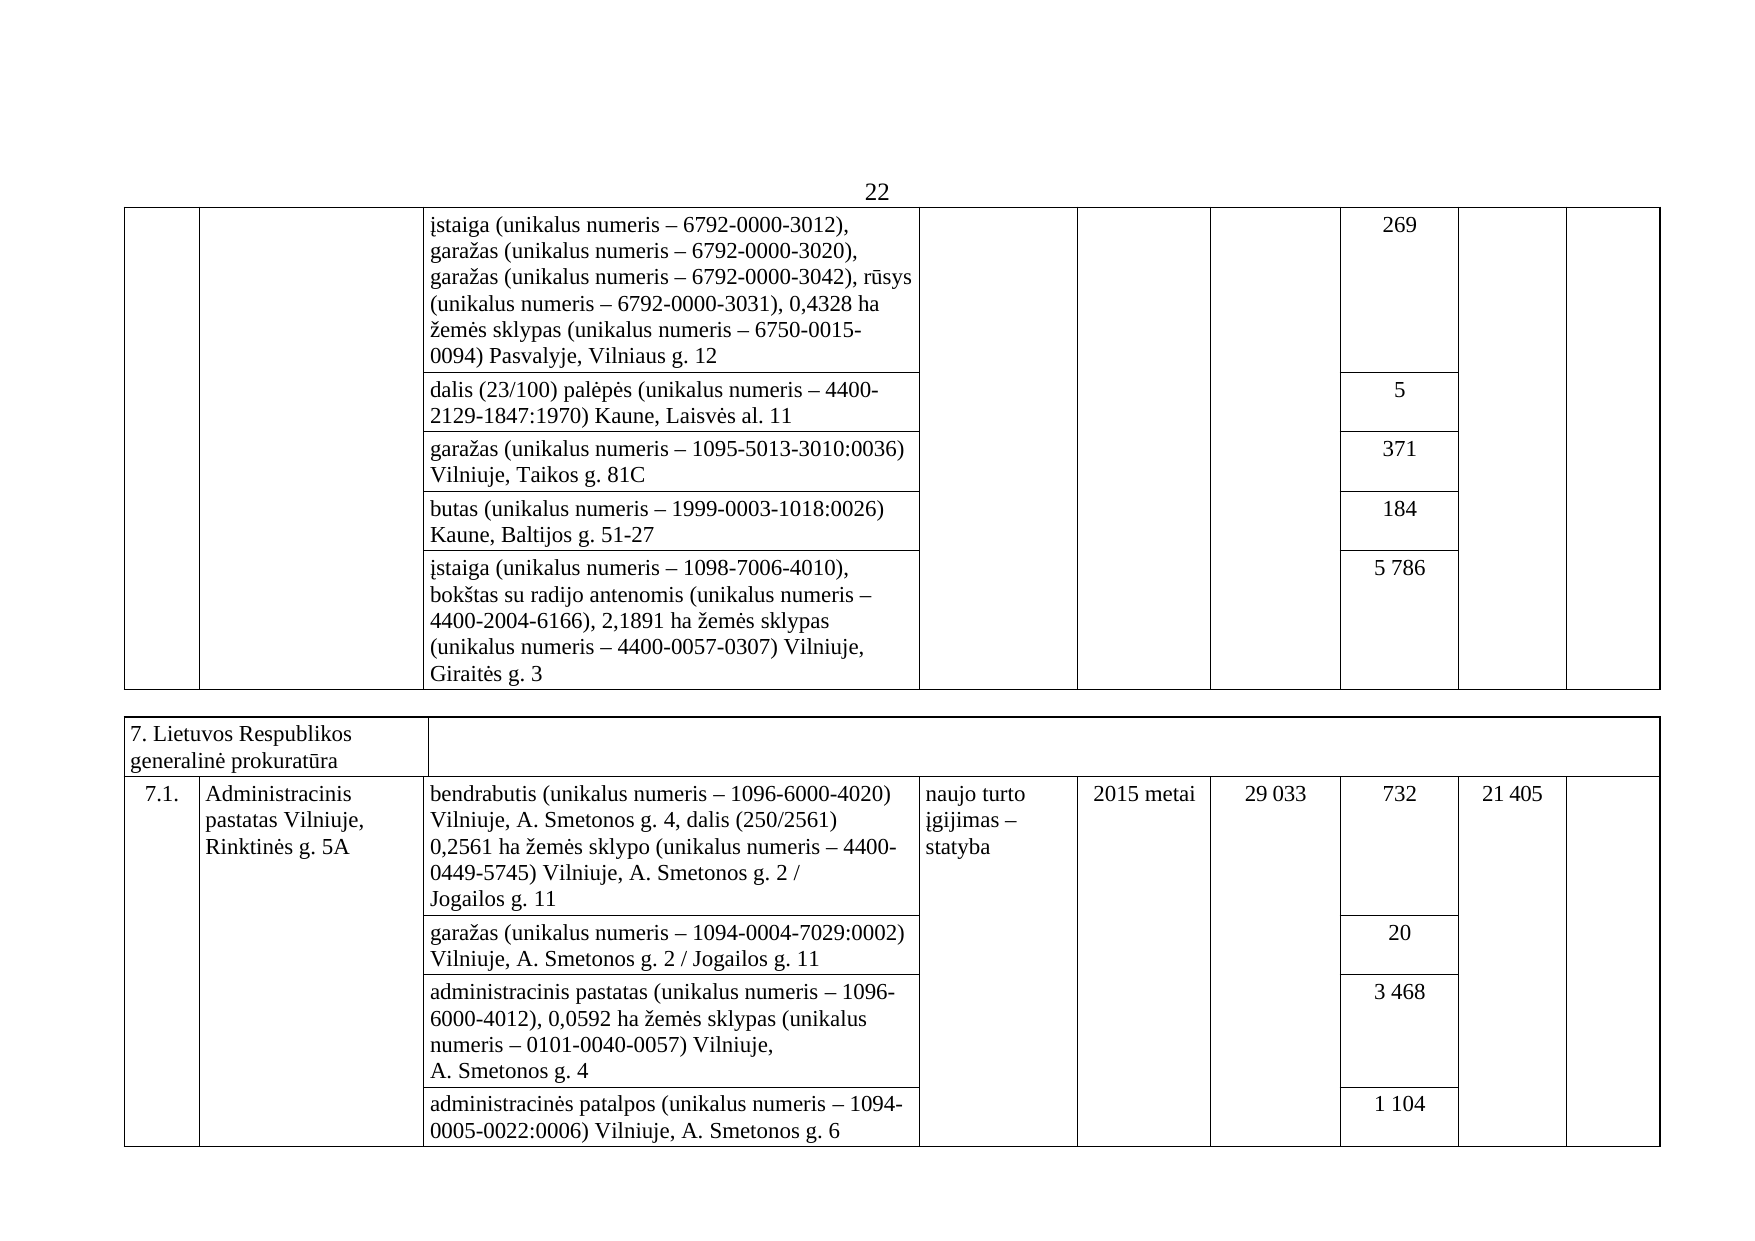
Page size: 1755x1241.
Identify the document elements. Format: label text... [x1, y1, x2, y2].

table_cell 3 468 [1341, 975, 1458, 1087]
table_cell naujo turto įgijimas – statyba [920, 777, 1077, 1146]
table_cell 7.1. [125, 777, 199, 1146]
table_cell Administracinis pastatas Vilniuje, Rinktinės g. 5A [200, 777, 423, 1146]
table_cell garažas (unikalus numeris – 1094-0004-7029:0002) Vilniuje, A. Smetonos g. 2 / Jogailos g. 11 [424, 916, 919, 974]
table_cell [1567, 777, 1659, 1146]
table_cell 21 405 [1459, 777, 1566, 1146]
table_header [429, 718, 1659, 776]
table_cell įstaiga (unikalus numeris – 6792-0000-3012), garažas (unikalus numeris – 6792-0000-3020), garažas (unikalus numeris – 6792-0000-3042), rūsys (unikalus numeris – 6792-0000-3031), 0,4328 ha žemės sklypas (unikalus numeris – 6750-0015-0094) Pasvalyje, Vilniaus g. 12 [424, 208, 919, 372]
table_cell 29 033 [1211, 777, 1340, 1146]
table_cell [200, 208, 423, 689]
table_cell 20 [1341, 916, 1458, 974]
table_cell 2015 metai [1078, 777, 1210, 1146]
table_cell 1 104 [1341, 1088, 1458, 1146]
table_header 7. Lietuvos Respublikos generalinė prokuratūra [125, 718, 428, 776]
table_cell dalis (23/100) palėpės (unikalus numeris – 4400-2129-1847:1970) Kaune, Laisvės al. 11 [424, 373, 919, 431]
table_cell 371 [1341, 432, 1458, 491]
table_cell garažas (unikalus numeris – 1095-5013-3010:0036) Vilniuje, Taikos g. 81C [424, 432, 919, 491]
table_cell administracinis pastatas (unikalus numeris – 1096-6000-4012), 0,0592 ha žemės sklypas (unikalus numeris – 0101-0040-0057) Vilniuje, A. Smetonos g. 4 [424, 975, 919, 1087]
table_cell 5 [1341, 373, 1458, 431]
table_cell 5 786 [1341, 551, 1458, 689]
table_cell 184 [1341, 492, 1458, 550]
table_cell [1078, 208, 1210, 689]
table_cell 269 [1341, 208, 1458, 372]
table_cell 732 [1341, 777, 1458, 915]
table_cell įstaiga (unikalus numeris – 1098-7006-4010), bokštas su radijo antenomis (unikalus numeris – 4400-2004-6166), 2,1891 ha žemės sklypas (unikalus numeris – 4400-0057-0307) Vilniuje, Giraitės g. 3 [424, 551, 919, 689]
table_cell [1211, 208, 1340, 689]
table_cell butas (unikalus numeris – 1999-0003-1018:0026) Kaune, Baltijos g. 51-27 [424, 492, 919, 550]
table_cell administracinės patalpos (unikalus numeris – 1094-0005-0022:0006) Vilniuje, A. Smetonos g. 6 [424, 1088, 919, 1146]
table_cell [1567, 208, 1659, 689]
table_cell [125, 208, 199, 689]
table_cell [1459, 208, 1566, 689]
table_cell [920, 208, 1077, 689]
table_cell bendrabutis (unikalus numeris – 1096-6000-4020) Vilniuje, A. Smetonos g. 4, dalis (250/2561) 0,2561 ha žemės sklypo (unikalus numeris – 4400-0449-5745) Vilniuje, A. Smetonos g. 2 / Jogailos g. 11 [424, 777, 919, 915]
